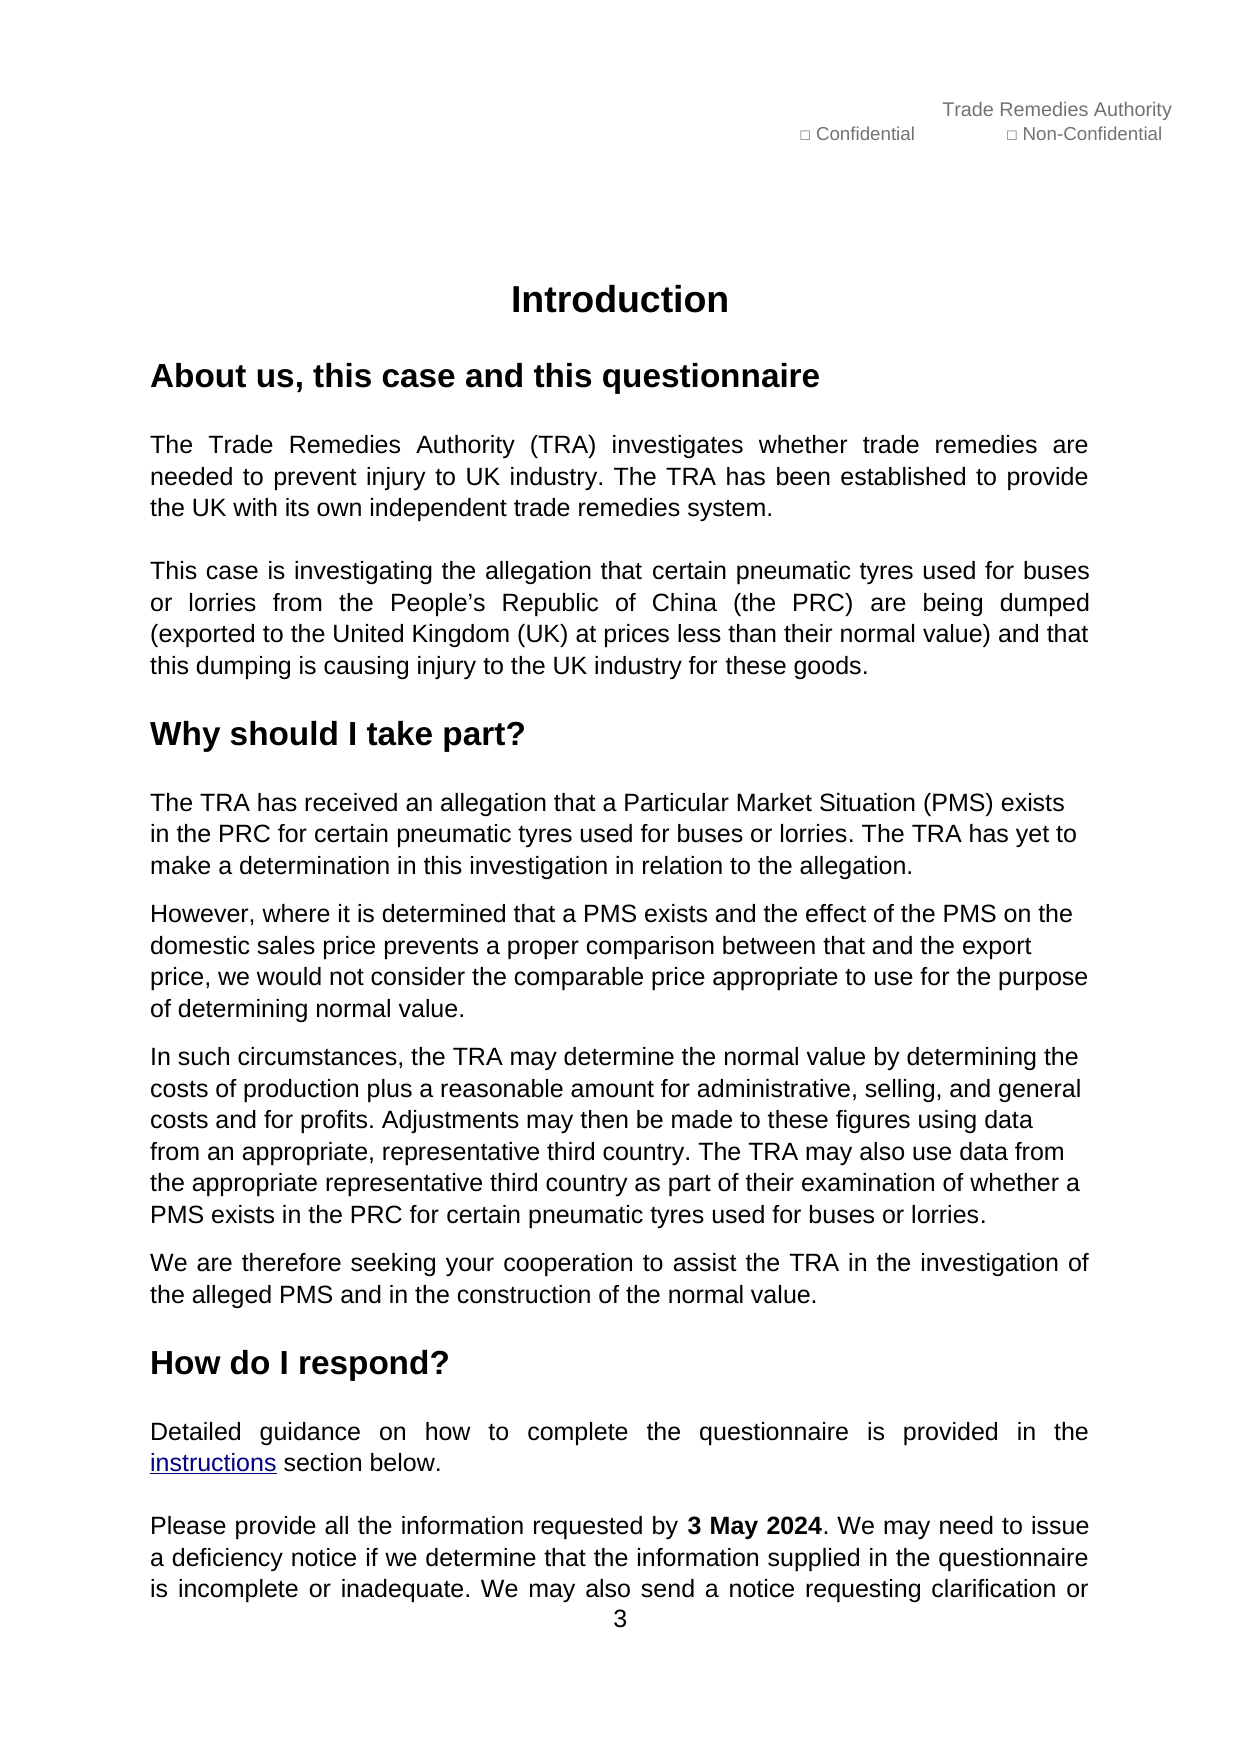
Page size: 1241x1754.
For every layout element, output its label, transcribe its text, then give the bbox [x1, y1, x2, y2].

text Detailed guidance on how to complete the questionnaire is provided in the instructions section below. [150, 1416, 1090, 1477]
text We are therefore seeking your cooperation to assist the TRA in the investigation of the alleged PMS and in the construction of the normal value. [150, 1248, 1090, 1308]
text This case is investigating the allegation that certain pneumatic tyres used for buses or lorries from the People’s Republic of China (the PRC) are being dumped (exported to the United Kingdom (UK) at prices less than their normal value) and that this dumping is causing injury to the UK industry for these goods. [150, 556, 1090, 679]
text The TRA has received an allegation that a Particular Market Situation (PMS) exists in the PRC for certain pneumatic tyres used for buses or lorries. The TRA has yet to make a determination in this investigation in relation to the allegation. [150, 788, 1090, 879]
text The Trade Remedies Authority (TRA) investigates whether trade remedies are needed to prevent injury to UK industry. The TRA has been established to provide the UK with its own independent trade remedies system. [150, 430, 1090, 522]
text About us, this case and this questionnaire [150, 356, 1090, 394]
text However, where it is determined that a PMS exists and the effect of the PMS on the domestic sales price prevents a proper comparison between that and the export price, we would not consider the comparable price appropriate to use for the purpose of determining normal value. [150, 899, 1090, 1022]
text In such circumstances, the TRA may determine the normal value by determining the costs of production plus a reasonable amount for administrative, selling, and general costs and for profits. Adjustments may then be made to these figures using data from an appropriate, representative third country. The TRA may also use data from the appropriate representative third country as part of their examination of whether a PMS exists in the PRC for certain pneumatic tyres used for buses or lorries. [150, 1042, 1090, 1228]
text Please provide all the information requested by 3 May 2024. We may need to issue a deficiency notice if we determine that the information supplied in the questionnaire is incomplete or inadequate. We may also send a notice requesting clarification or [150, 1511, 1090, 1603]
text How do I respond? [150, 1343, 1090, 1381]
text Why should I take part? [150, 714, 1090, 752]
subtitle Introduction [150, 277, 1090, 320]
